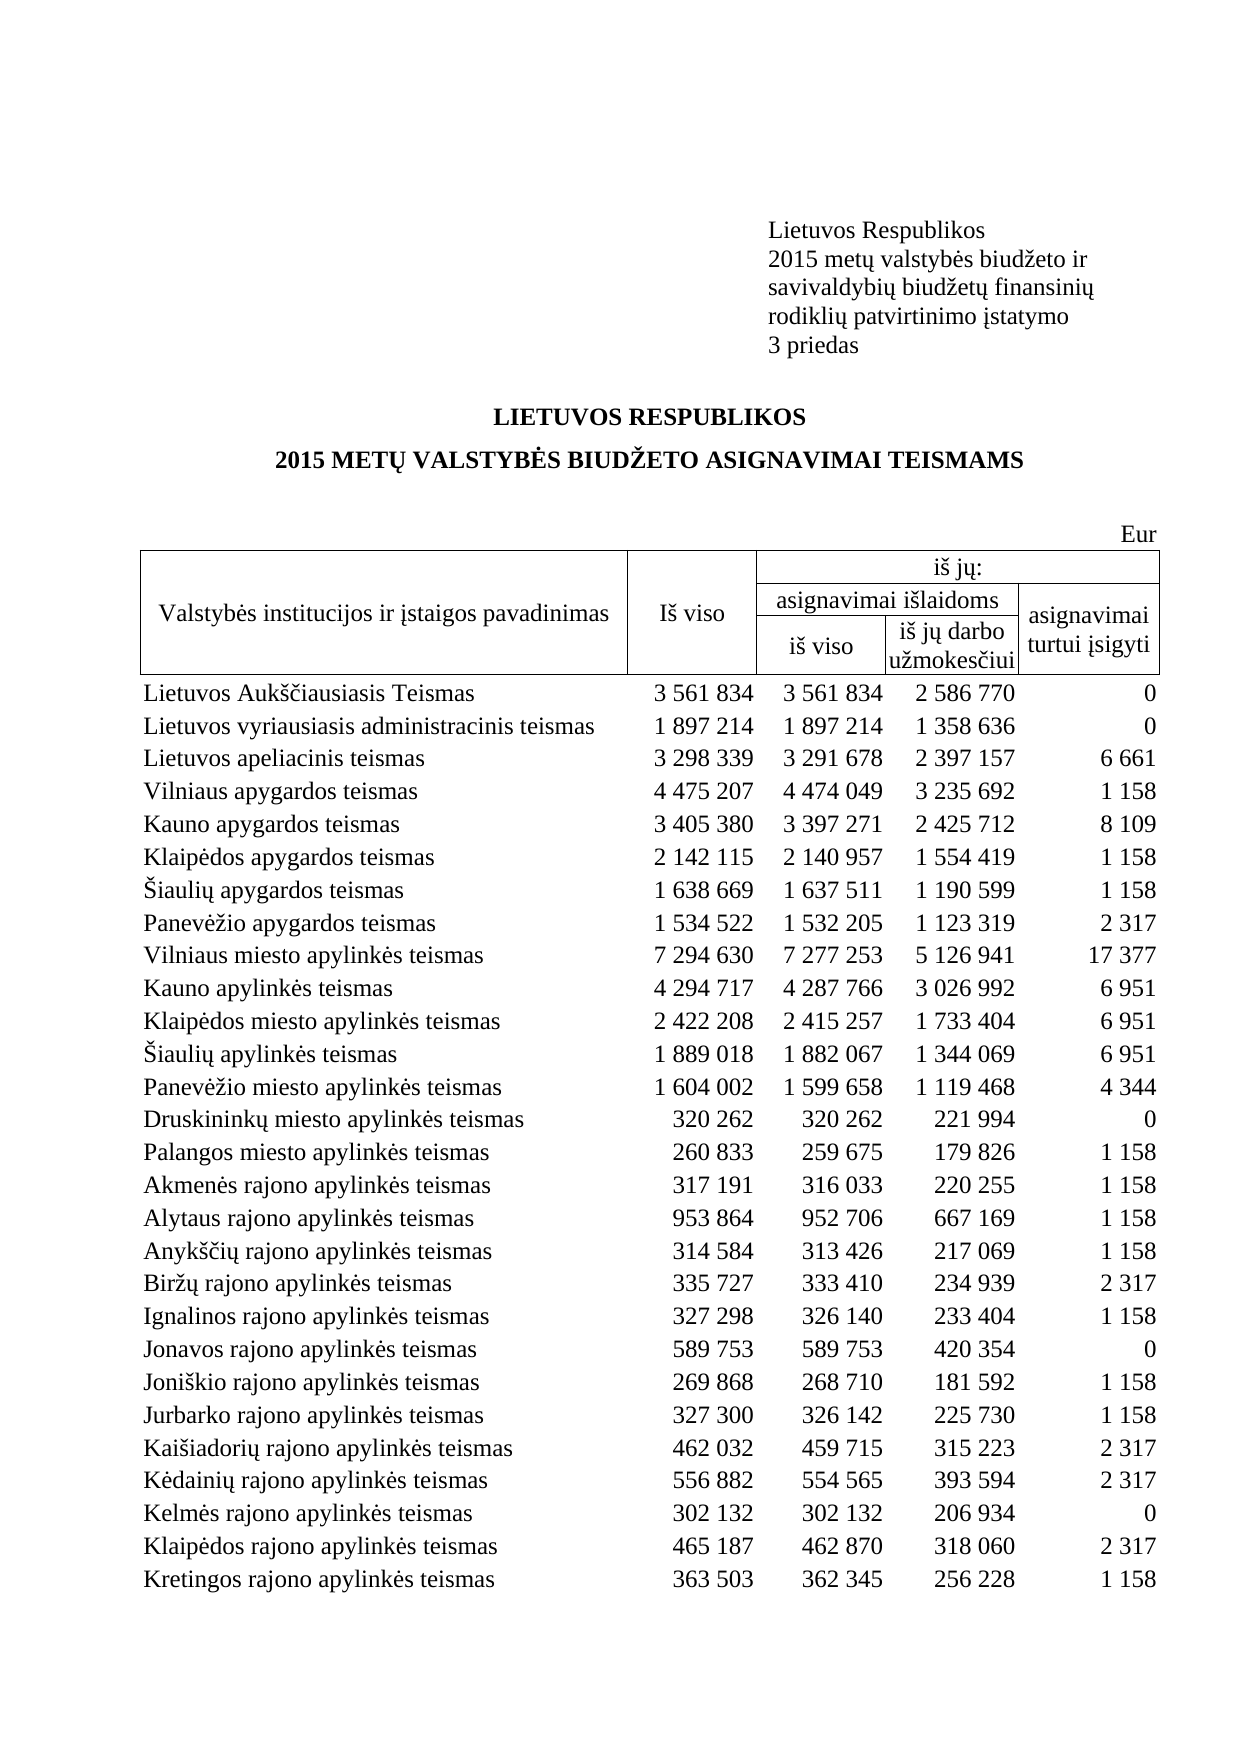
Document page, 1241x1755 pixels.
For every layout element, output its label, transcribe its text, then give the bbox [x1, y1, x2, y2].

table_cell 2 586 770 [886, 675, 1018, 707]
table_cell 363 503 [628, 1560, 757, 1593]
table_cell 2 415 257 [757, 1002, 886, 1035]
table_cell 2 317 [1018, 1265, 1159, 1297]
table_cell iš jų darbo užmokesčiui [886, 616, 1018, 674]
table_cell 1 190 599 [886, 871, 1018, 903]
table_cell 0 [1018, 1100, 1159, 1133]
table_cell 234 939 [886, 1265, 1018, 1297]
table_cell 1 158 [1018, 871, 1159, 903]
table_cell Druskininkų miesto apylinkės teismas [140, 1100, 627, 1133]
text rodiklių patvirtinimo įstatymo [177, 301, 1122, 330]
table_header [140, 517, 627, 550]
table_cell 3 298 339 [628, 740, 757, 772]
table_cell Kelmės rajono apylinkės teismas [140, 1494, 627, 1527]
table_cell 181 592 [886, 1363, 1018, 1396]
table_cell 3 291 678 [757, 740, 886, 772]
table_cell iš viso [757, 616, 885, 674]
table_cell 1 158 [1018, 1297, 1159, 1330]
table_cell 3 235 692 [886, 772, 1018, 805]
table_cell 179 826 [886, 1133, 1018, 1166]
table_cell Kėdainių rajono apylinkės teismas [140, 1461, 627, 1494]
table_cell 667 169 [886, 1199, 1018, 1232]
table_cell 952 706 [757, 1199, 886, 1232]
table_cell 17 377 [1018, 936, 1159, 969]
table_cell 6 951 [1018, 969, 1159, 1002]
table_cell Biržų rajono apylinkės teismas [140, 1265, 627, 1297]
table_cell 5 126 941 [886, 936, 1018, 969]
table_cell 0 [1018, 1330, 1159, 1363]
table_cell 393 594 [886, 1461, 1018, 1494]
table_cell 465 187 [628, 1527, 757, 1560]
text 2015 METŲ VALSTYBĖS BIUDŽETO ASIGNAVIMAI TEISMAMS [177, 445, 1122, 474]
table_cell 2 317 [1018, 1429, 1159, 1461]
table_cell 269 868 [628, 1363, 757, 1396]
table_cell 953 864 [628, 1199, 757, 1232]
table_cell 1 604 002 [628, 1068, 757, 1100]
table_cell Alytaus rajono apylinkės teismas [140, 1199, 627, 1232]
table_cell Klaipėdos rajono apylinkės teismas [140, 1527, 627, 1560]
table_cell 1 158 [1018, 1166, 1159, 1199]
table_cell 335 727 [628, 1265, 757, 1297]
table_cell Palangos miesto apylinkės teismas [140, 1133, 627, 1166]
table_cell 315 223 [886, 1429, 1018, 1461]
table_cell 1 733 404 [886, 1002, 1018, 1035]
table_cell 225 730 [886, 1396, 1018, 1428]
table_cell 221 994 [886, 1100, 1018, 1133]
table_cell Akmenės rajono apylinkės teismas [140, 1166, 627, 1199]
table_cell Klaipėdos apygardos teismas [140, 838, 627, 871]
table_cell 2 140 957 [757, 838, 886, 871]
table_cell 1 158 [1018, 1199, 1159, 1232]
table_cell Ignalinos rajono apylinkės teismas [140, 1297, 627, 1330]
table_cell 1 897 214 [757, 707, 886, 739]
table_cell 256 228 [886, 1560, 1018, 1593]
text savivaldybių biudžetų finansinių [177, 272, 1122, 301]
table_cell 4 344 [1018, 1068, 1159, 1100]
table_cell 462 032 [628, 1429, 757, 1461]
table_cell 2 317 [1018, 904, 1159, 936]
table_cell 316 033 [757, 1166, 886, 1199]
table_cell Šiaulių apygardos teismas [140, 871, 627, 903]
table_cell 1 119 468 [886, 1068, 1018, 1100]
table_cell 1 158 [1018, 1560, 1159, 1593]
table_cell 206 934 [886, 1494, 1018, 1527]
table_cell 313 426 [757, 1232, 886, 1264]
table_cell Lietuvos vyriausiasis administracinis teismas [140, 707, 627, 739]
table_cell 589 753 [628, 1330, 757, 1363]
table_cell 2 142 115 [628, 838, 757, 871]
table_cell 2 425 712 [886, 805, 1018, 838]
table_cell 1 889 018 [628, 1035, 757, 1068]
table_cell 8 109 [1018, 805, 1159, 838]
table_cell 6 661 [1018, 740, 1159, 772]
table_cell 1 344 069 [886, 1035, 1018, 1068]
table_cell 3 397 271 [757, 805, 886, 838]
table_cell 1 358 636 [886, 707, 1018, 739]
table_cell 2 422 208 [628, 1002, 757, 1035]
table_cell iš jų: [757, 551, 1159, 582]
table_cell 259 675 [757, 1133, 886, 1166]
table_cell 0 [1018, 707, 1159, 739]
table_cell 302 132 [628, 1494, 757, 1527]
table_cell 320 262 [628, 1100, 757, 1133]
table_cell 3 026 992 [886, 969, 1018, 1002]
text Lietuvos Respublikos [177, 215, 1122, 244]
table_cell 1 158 [1018, 1396, 1159, 1428]
table_cell asignavimai išlaidoms [757, 584, 1018, 615]
table_cell Valstybės institucijos ir įstaigos pavadinimas [141, 551, 627, 674]
table_cell 1 882 067 [757, 1035, 886, 1068]
table_cell 7 277 253 [757, 936, 886, 969]
table_cell Klaipėdos miesto apylinkės teismas [140, 1002, 627, 1035]
table_cell 1 158 [1018, 1133, 1159, 1166]
table_cell 459 715 [757, 1429, 886, 1461]
table_cell 420 354 [886, 1330, 1018, 1363]
table_cell 1 897 214 [628, 707, 757, 739]
table_cell 4 287 766 [757, 969, 886, 1002]
table_cell 1 534 522 [628, 904, 757, 936]
table_cell 362 345 [757, 1560, 886, 1593]
table_cell 302 132 [757, 1494, 886, 1527]
table_cell Iš viso [628, 551, 756, 674]
table_header Eur [757, 517, 1159, 550]
table_cell 4 475 207 [628, 772, 757, 805]
table_cell 2 317 [1018, 1461, 1159, 1494]
table_cell Anykščių rajono apylinkės teismas [140, 1232, 627, 1264]
table_cell Panevėžio apygardos teismas [140, 904, 627, 936]
table_cell 320 262 [757, 1100, 886, 1133]
table_cell 462 870 [757, 1527, 886, 1560]
table_cell 4 474 049 [757, 772, 886, 805]
table_cell 1 638 669 [628, 871, 757, 903]
table_cell 1 554 419 [886, 838, 1018, 871]
table_cell 326 140 [757, 1297, 886, 1330]
table_cell Lietuvos apeliacinis teismas [140, 740, 627, 772]
table_cell 556 882 [628, 1461, 757, 1494]
table_cell 7 294 630 [628, 936, 757, 969]
table_cell Kauno apylinkės teismas [140, 969, 627, 1002]
table_cell Panevėžio miesto apylinkės teismas [140, 1068, 627, 1100]
table_cell Jurbarko rajono apylinkės teismas [140, 1396, 627, 1428]
table_cell 4 294 717 [628, 969, 757, 1002]
table_cell 6 951 [1018, 1002, 1159, 1035]
table_cell 1 599 658 [757, 1068, 886, 1100]
table_cell 1 637 511 [757, 871, 886, 903]
table_cell 268 710 [757, 1363, 886, 1396]
table_cell 3 561 834 [628, 675, 757, 707]
table_cell 554 565 [757, 1461, 886, 1494]
table_cell 2 317 [1018, 1527, 1159, 1560]
table_cell 317 191 [628, 1166, 757, 1199]
table_cell 1 158 [1018, 1363, 1159, 1396]
table_cell Jonavos rajono apylinkės teismas [140, 1330, 627, 1363]
table_cell 2 397 157 [886, 740, 1018, 772]
table_cell Lietuvos Aukščiausiasis Teismas [140, 675, 627, 707]
table_cell Šiaulių apylinkės teismas [140, 1035, 627, 1068]
table_cell 318 060 [886, 1527, 1018, 1560]
table_cell Vilniaus apygardos teismas [140, 772, 627, 805]
table_cell 1 123 319 [886, 904, 1018, 936]
table_header [628, 517, 757, 550]
table_cell 0 [1018, 675, 1159, 707]
table_cell 233 404 [886, 1297, 1018, 1330]
table_cell 220 255 [886, 1166, 1018, 1199]
text LIETUVOS RESPUBLIKOS [177, 402, 1122, 431]
table_cell Kretingos rajono apylinkės teismas [140, 1560, 627, 1593]
table_cell Joniškio rajono apylinkės teismas [140, 1363, 627, 1396]
table_cell Kauno apygardos teismas [140, 805, 627, 838]
table_cell Kaišiadorių rajono apylinkės teismas [140, 1429, 627, 1461]
table_cell 1 158 [1018, 1232, 1159, 1264]
table_cell asignavimai turtui įsigyti [1019, 584, 1159, 674]
table_cell 3 405 380 [628, 805, 757, 838]
table_cell 260 833 [628, 1133, 757, 1166]
table_cell 1 158 [1018, 838, 1159, 871]
table_cell 589 753 [757, 1330, 886, 1363]
table_cell 327 300 [628, 1396, 757, 1428]
table_cell 314 584 [628, 1232, 757, 1264]
table_cell 327 298 [628, 1297, 757, 1330]
text 3 priedas [177, 330, 1122, 359]
table_cell 3 561 834 [757, 675, 886, 707]
table_cell 6 951 [1018, 1035, 1159, 1068]
table_cell Vilniaus miesto apylinkės teismas [140, 936, 627, 969]
text 2015 metų valstybės biudžeto ir [177, 244, 1122, 272]
table_cell 333 410 [757, 1265, 886, 1297]
table_cell 326 142 [757, 1396, 886, 1428]
table_cell 217 069 [886, 1232, 1018, 1264]
table_cell 1 158 [1018, 772, 1159, 805]
table_cell 0 [1018, 1494, 1159, 1527]
table_cell 1 532 205 [757, 904, 886, 936]
